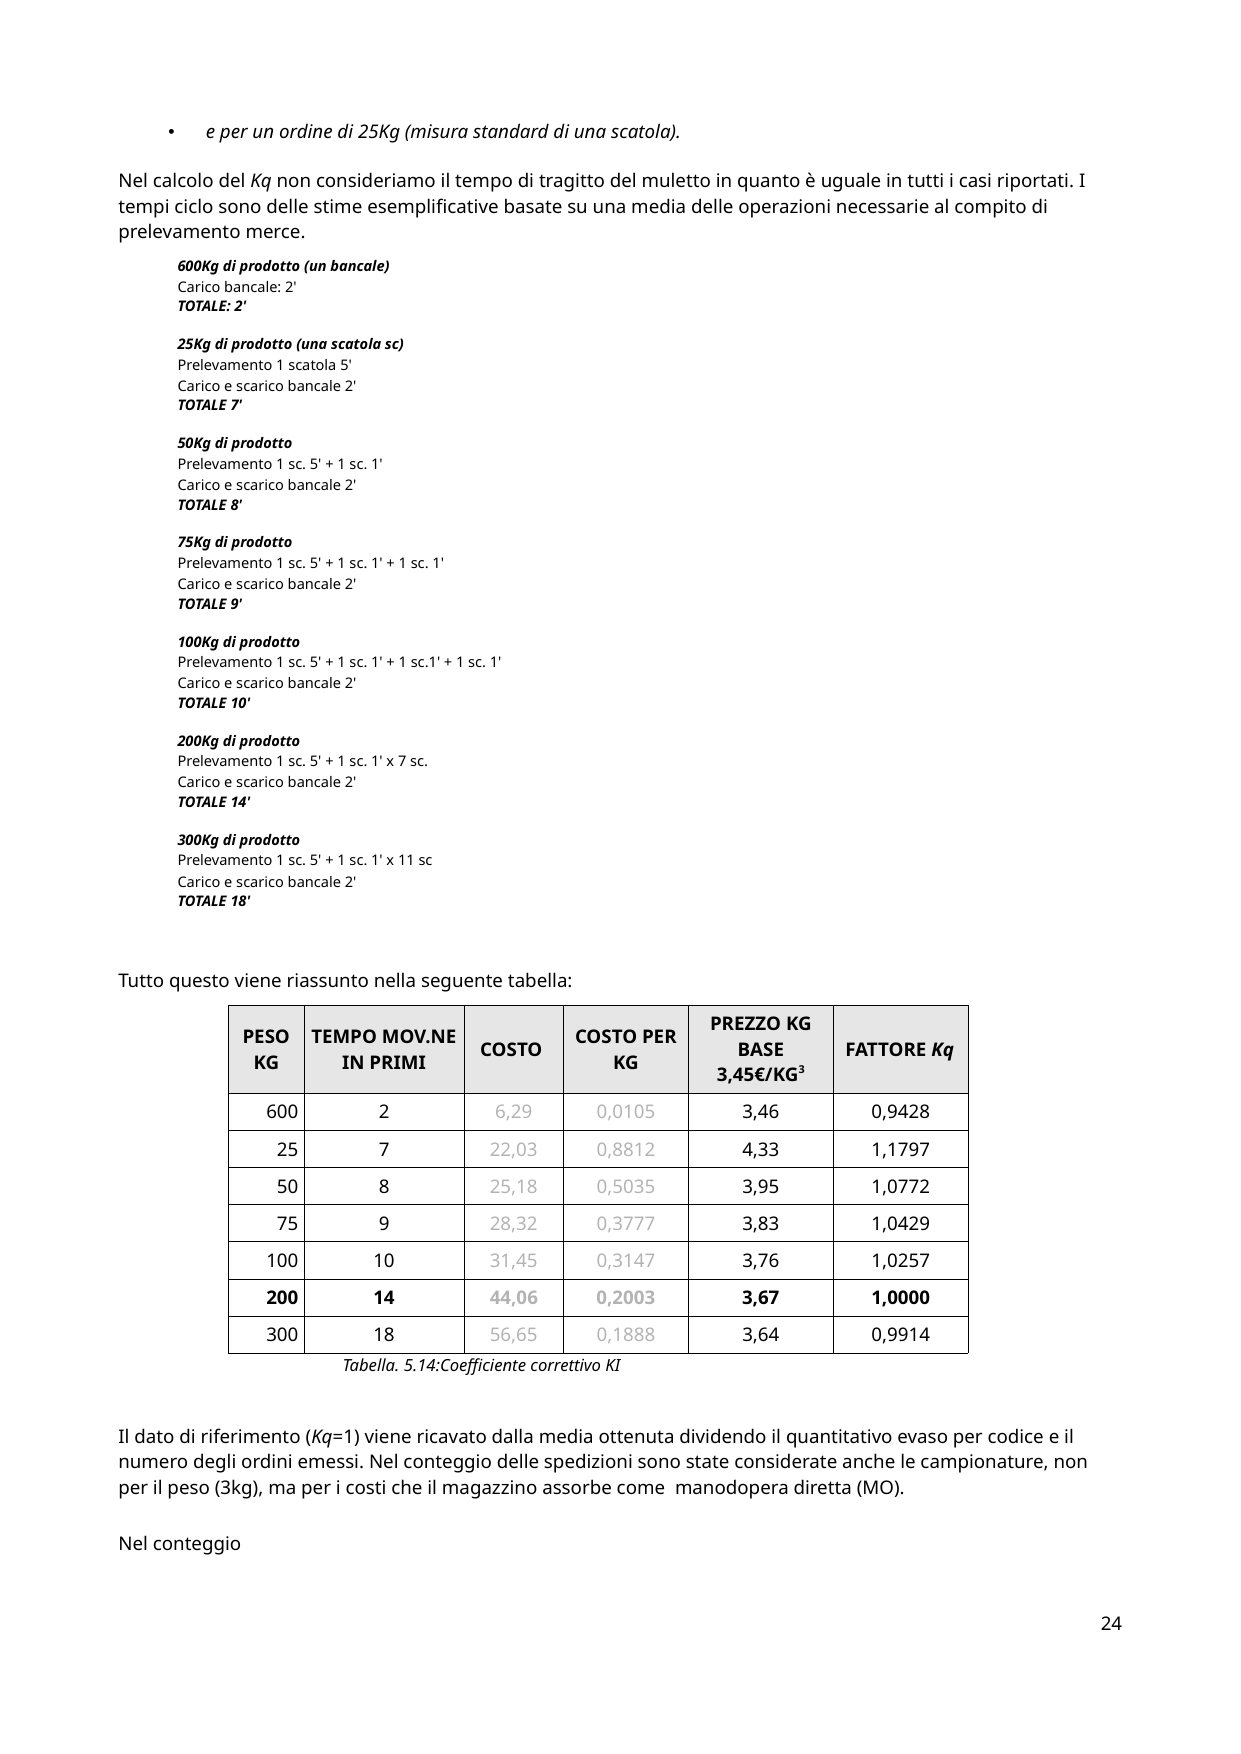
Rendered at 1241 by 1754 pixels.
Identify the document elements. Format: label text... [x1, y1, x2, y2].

text Tutto questo viene riassunto nella seguente tabella: [118, 967, 1122, 992]
table_cell 28,32 [465, 1205, 563, 1241]
table_cell 0,3147 [564, 1242, 688, 1278]
table_cell 75 [229, 1205, 304, 1241]
table_cell 0,9428 [834, 1094, 968, 1130]
text TOTALE 7' [177, 397, 1122, 414]
text 25Kg di prodotto (una scatola sc) [177, 335, 1122, 353]
table_cell 50 [229, 1168, 304, 1204]
table_cell 2 [305, 1094, 464, 1130]
table_cell 44,06 [465, 1280, 563, 1316]
table_cell 3,67 [689, 1280, 833, 1316]
table_cell 3,64 [689, 1317, 833, 1353]
table_cell 0,0105 [564, 1094, 688, 1130]
text Carico e scarico bancale 2' [177, 772, 1122, 792]
table_cell 14 [305, 1280, 464, 1316]
text 600Kg di prodotto (un bancale) [177, 257, 1122, 275]
table_header PESO KG [229, 1006, 304, 1093]
text Carico e scarico bancale 2' [177, 871, 1122, 891]
text 75Kg di prodotto [177, 534, 1122, 551]
table_cell 0,3777 [564, 1205, 688, 1241]
text Carico e scarico bancale 2' [177, 475, 1122, 494]
text Il dato di riferimento (Kq=1) viene ricavato dalla media ottenuta dividendo il quantitativo evaso per codice e il numero degli ordini emessi. Nel conteggio delle spedizioni sono state considerate anche le campionature, non per il peso (3kg), ma per i costi che il magazzino assorbe come manodopera diretta (MO). [118, 1423, 1122, 1500]
table_header TEMPO MOV.NE IN PRIMI [305, 1006, 464, 1093]
text Carico bancale: 2' [177, 276, 1122, 296]
text TOTALE: 2' [177, 297, 1122, 315]
table_cell 3,95 [689, 1168, 833, 1204]
text Prelevamento 1 sc. 5' + 1 sc. 1' x 11 sc [177, 850, 1122, 870]
table_cell 25 [229, 1131, 304, 1167]
table_cell 1,0429 [834, 1205, 968, 1241]
table_cell 1,0257 [834, 1242, 968, 1278]
text Prelevamento 1 sc. 5' + 1 sc. 1' + 1 sc.1' + 1 sc. 1' [177, 652, 1122, 672]
text TOTALE 9' [177, 595, 1122, 613]
text Prelevamento 1 scatola 5' [177, 354, 1122, 374]
list e per un ordine di 25Kg (misura standard di una scatola). [168, 118, 1122, 144]
table_header COSTO PER KG [564, 1006, 688, 1093]
text Nel calcolo del Kq non consideriamo il tempo di tragitto del muletto in quanto è uguale in tutti i casi riportati. I tempi ciclo sono delle stime esemplificative basate su una media delle operazioni necessarie al compito di prelevamento merce. [118, 168, 1122, 244]
text TOTALE 10' [177, 694, 1122, 712]
text 200Kg di prodotto [177, 732, 1122, 750]
table_cell 22,03 [465, 1131, 563, 1167]
text Prelevamento 1 sc. 5' + 1 sc. 1' [177, 453, 1122, 473]
table_cell 100 [229, 1242, 304, 1278]
text Tabella. 5.14:Coefficiente correttivo KI [342, 1353, 1122, 1376]
table_header PREZZO KG BASE 3,45€/KG [689, 1006, 833, 1093]
table_cell 0,9914 [834, 1317, 968, 1353]
table_cell 18 [305, 1317, 464, 1353]
text Prelevamento 1 sc. 5' + 1 sc. 1' + 1 sc. 1' [177, 553, 1122, 573]
table_cell 3,76 [689, 1242, 833, 1278]
table_cell 56,65 [465, 1317, 563, 1353]
table_cell 200 [229, 1280, 304, 1316]
text TOTALE 18' [177, 892, 1122, 910]
table_header COSTO [465, 1006, 563, 1093]
table_cell 3,83 [689, 1205, 833, 1241]
text Prelevamento 1 sc. 5' + 1 sc. 1' x 7 sc. [177, 751, 1122, 771]
table_cell 1,0000 [834, 1280, 968, 1316]
table_cell 3,46 [689, 1094, 833, 1130]
table_cell 0,2003 [564, 1280, 688, 1316]
text Carico e scarico bancale 2' [177, 574, 1122, 594]
table_cell 9 [305, 1205, 464, 1241]
table_cell 0,1888 [564, 1317, 688, 1353]
text 50Kg di prodotto [177, 434, 1122, 452]
text 300Kg di prodotto [177, 831, 1122, 849]
table_cell 6,29 [465, 1094, 563, 1130]
text TOTALE 8' [177, 496, 1122, 513]
table_cell 25,18 [465, 1168, 563, 1204]
table_cell 1,0772 [834, 1168, 968, 1204]
table_cell 600 [229, 1094, 304, 1130]
text 100Kg di prodotto [177, 633, 1122, 651]
table_cell 7 [305, 1131, 464, 1167]
text Nel conteggio [118, 1530, 1122, 1555]
text Carico e scarico bancale 2' [177, 376, 1122, 395]
table_cell 31,45 [465, 1242, 563, 1278]
text Carico e scarico bancale 2' [177, 673, 1122, 693]
table_header FATTORE Kq [834, 1006, 968, 1093]
text TOTALE 14' [177, 793, 1122, 811]
table_cell 0,8812 [564, 1131, 688, 1167]
table_cell 10 [305, 1242, 464, 1278]
table_cell 1,1797 [834, 1131, 968, 1167]
table_cell 4,33 [689, 1131, 833, 1167]
table_cell 300 [229, 1317, 304, 1353]
table_cell 8 [305, 1168, 464, 1204]
table_cell 0,5035 [564, 1168, 688, 1204]
